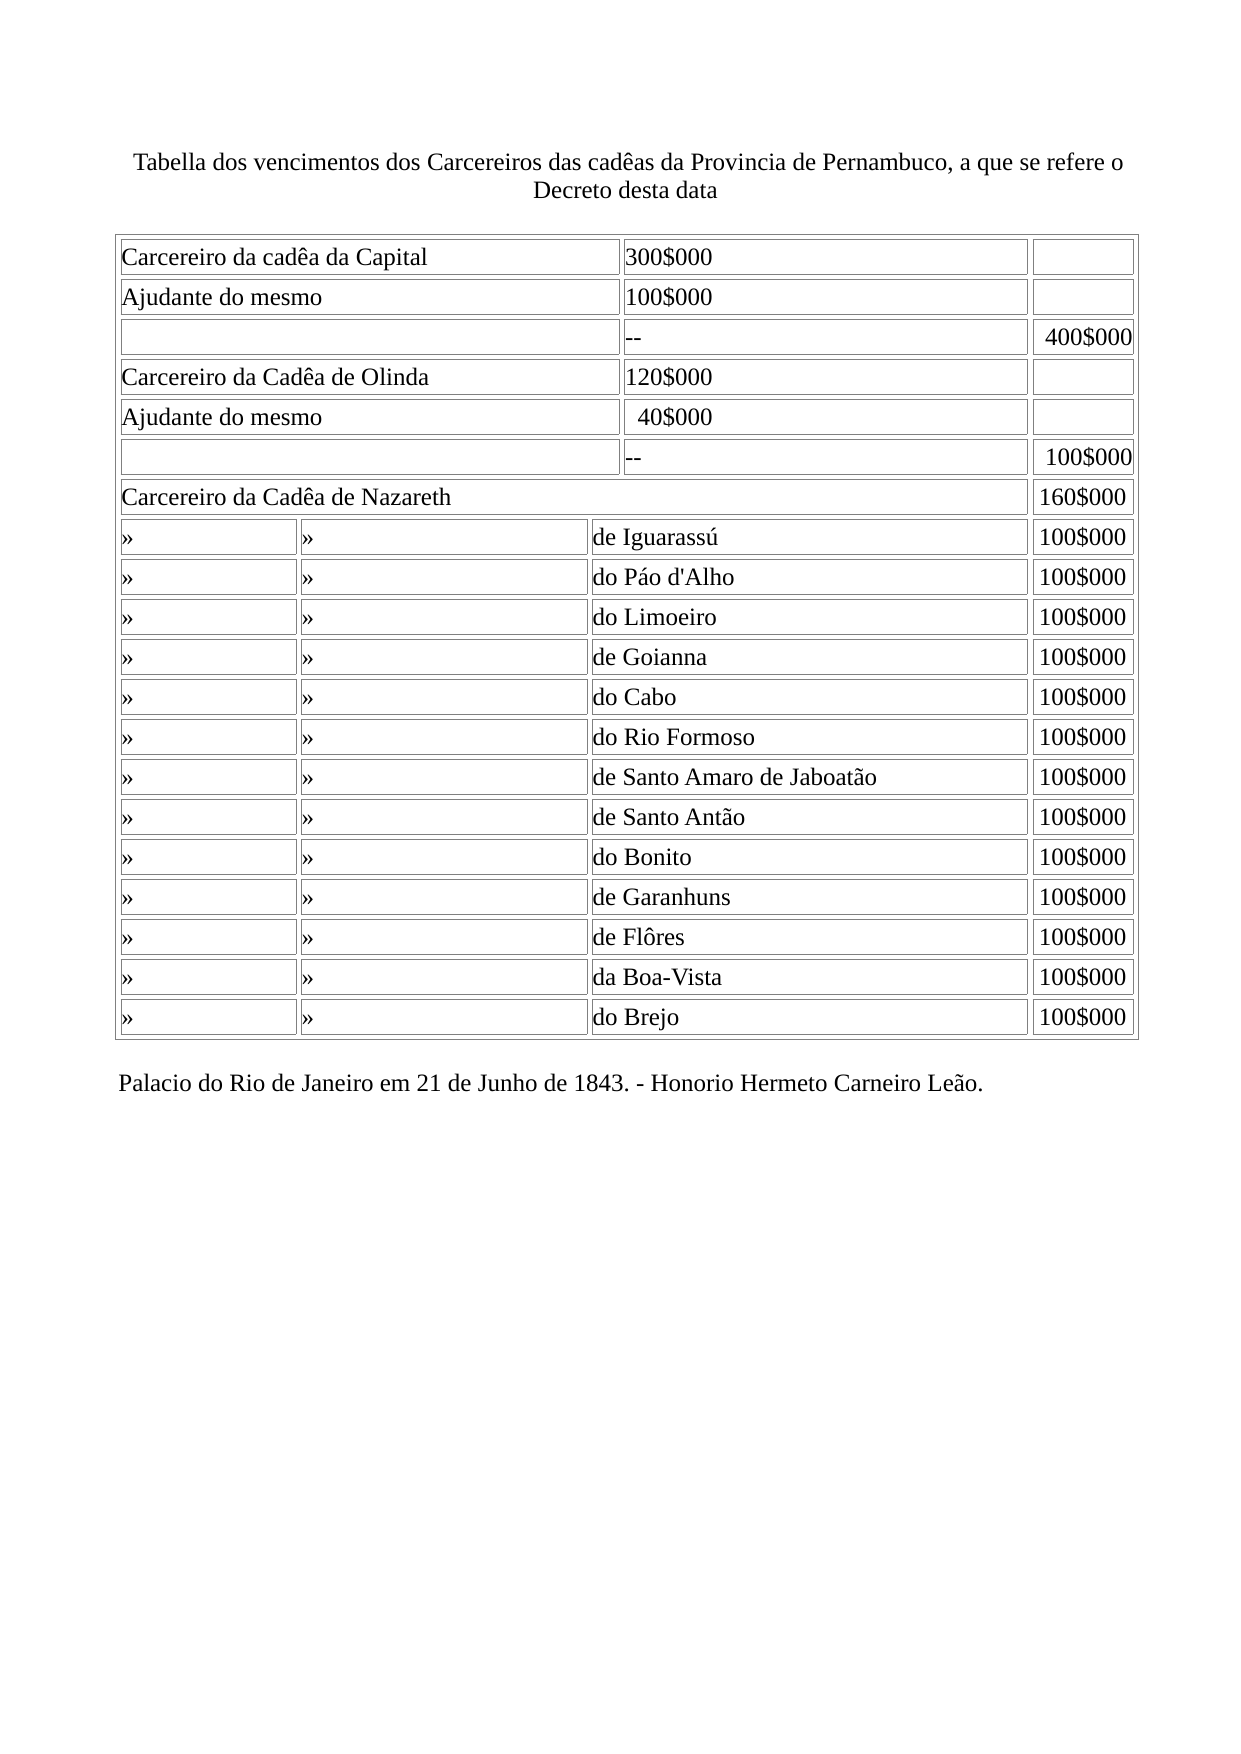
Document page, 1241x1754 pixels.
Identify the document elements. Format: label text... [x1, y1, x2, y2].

table_cell [1030, 354, 1135, 394]
table_header Palacio do Rio de Janeiro em 21 de Junho de 1843. - Honorio Hermeto Carneiro Leão. [118, 1040, 1138, 1097]
table_cell » [299, 674, 589, 714]
table_cell » [299, 874, 589, 914]
table_cell [1034, 280, 1133, 314]
table_cell -- [625, 440, 1027, 474]
table_cell de Garanhuns [590, 874, 1030, 914]
table_header [1034, 240, 1133, 274]
table_cell [122, 320, 619, 354]
table_cell Ajudante do mesmo [118, 274, 622, 314]
table_cell 160$000 [1030, 474, 1135, 514]
table_header [1030, 235, 1135, 274]
table_cell » [118, 954, 298, 994]
table_cell » [118, 514, 298, 554]
table_header 300$000 [622, 235, 1030, 274]
table_cell 100$000 [1030, 914, 1135, 954]
table_cell Carcereiro da Cadêa de Olinda [118, 354, 622, 394]
table_cell » [118, 754, 298, 794]
table_cell [122, 440, 619, 474]
table_header Carcereiro da cadêa da Capital [118, 235, 622, 274]
table_cell 40$000 [622, 394, 1030, 434]
table_cell 100$000 [1030, 674, 1135, 714]
table_cell 100$000 [1030, 634, 1135, 674]
table_cell de Santo Amaro de Jaboatão [590, 754, 1030, 794]
table_cell 100$000 [622, 274, 1030, 314]
table_cell 400$000 [1030, 314, 1135, 354]
table_cell do Cabo [590, 674, 1030, 714]
table_cell do Rio Formoso [590, 714, 1030, 754]
table_cell 120$000 [622, 354, 1030, 394]
table_cell do Páo d'Alho [590, 554, 1030, 594]
table_cell » [299, 914, 589, 954]
table_cell 100$000 [1030, 994, 1135, 1034]
table_cell » [118, 554, 298, 594]
table_cell » [299, 994, 589, 1034]
table_header [118, 235, 1138, 1039]
table_cell -- [625, 320, 1027, 354]
table_cell 100$000 [1030, 834, 1135, 874]
table_cell 100$000 [1030, 754, 1135, 794]
table_cell 100$000 [1030, 794, 1135, 834]
table_cell [1030, 394, 1135, 434]
table_cell 100$000 [1030, 514, 1135, 554]
table_cell » [299, 794, 589, 834]
table_cell » [299, 594, 589, 634]
table_cell Ajudante do mesmo [118, 394, 622, 434]
table_cell » [118, 874, 298, 914]
table_cell do Limoeiro [590, 594, 1030, 634]
table_cell do Bonito [590, 834, 1030, 874]
table_cell [1034, 360, 1133, 394]
table_cell de Santo Antão [590, 794, 1030, 834]
table_cell » [299, 754, 589, 794]
table_cell [118, 314, 622, 354]
table_cell de Goianna [590, 634, 1030, 674]
table_cell » [299, 714, 589, 754]
table_cell -- [622, 434, 1030, 474]
table_cell [118, 434, 622, 474]
table_cell 100$000 [1030, 594, 1135, 634]
table_cell do Brejo [590, 994, 1030, 1034]
table_cell de Flôres [590, 914, 1030, 954]
table_cell » [118, 634, 298, 674]
table_cell » [118, 674, 298, 714]
table_cell » [299, 554, 589, 594]
table_cell » [118, 594, 298, 634]
table_cell 100$000 [1030, 554, 1135, 594]
table_cell da Boa-Vista [590, 954, 1030, 994]
table_cell 100$000 [1030, 434, 1135, 474]
table_cell » [118, 714, 298, 754]
table_cell 100$000 [1030, 954, 1135, 994]
table_cell Carcereiro da Cadêa de Nazareth [118, 474, 1030, 514]
table_cell » [299, 634, 589, 674]
table_cell » [118, 794, 298, 834]
table_cell » [299, 954, 589, 994]
table_cell » [299, 515, 589, 554]
table_cell [1034, 400, 1133, 434]
table_cell » [118, 914, 298, 954]
table_cell » [299, 834, 589, 874]
table_cell 100$000 [1030, 714, 1135, 754]
table_cell de Iguarassú [590, 514, 1030, 554]
table_cell 100$000 [1030, 874, 1135, 914]
table_cell [1030, 274, 1135, 314]
table_header Tabella dos vencimentos dos Carcereiros das cadêas da Provincia de Pernambuco, a que se refere o Decreto desta data [118, 147, 1138, 234]
table_cell -- [622, 314, 1030, 354]
table_cell » [118, 834, 298, 874]
table_cell » [118, 994, 298, 1034]
